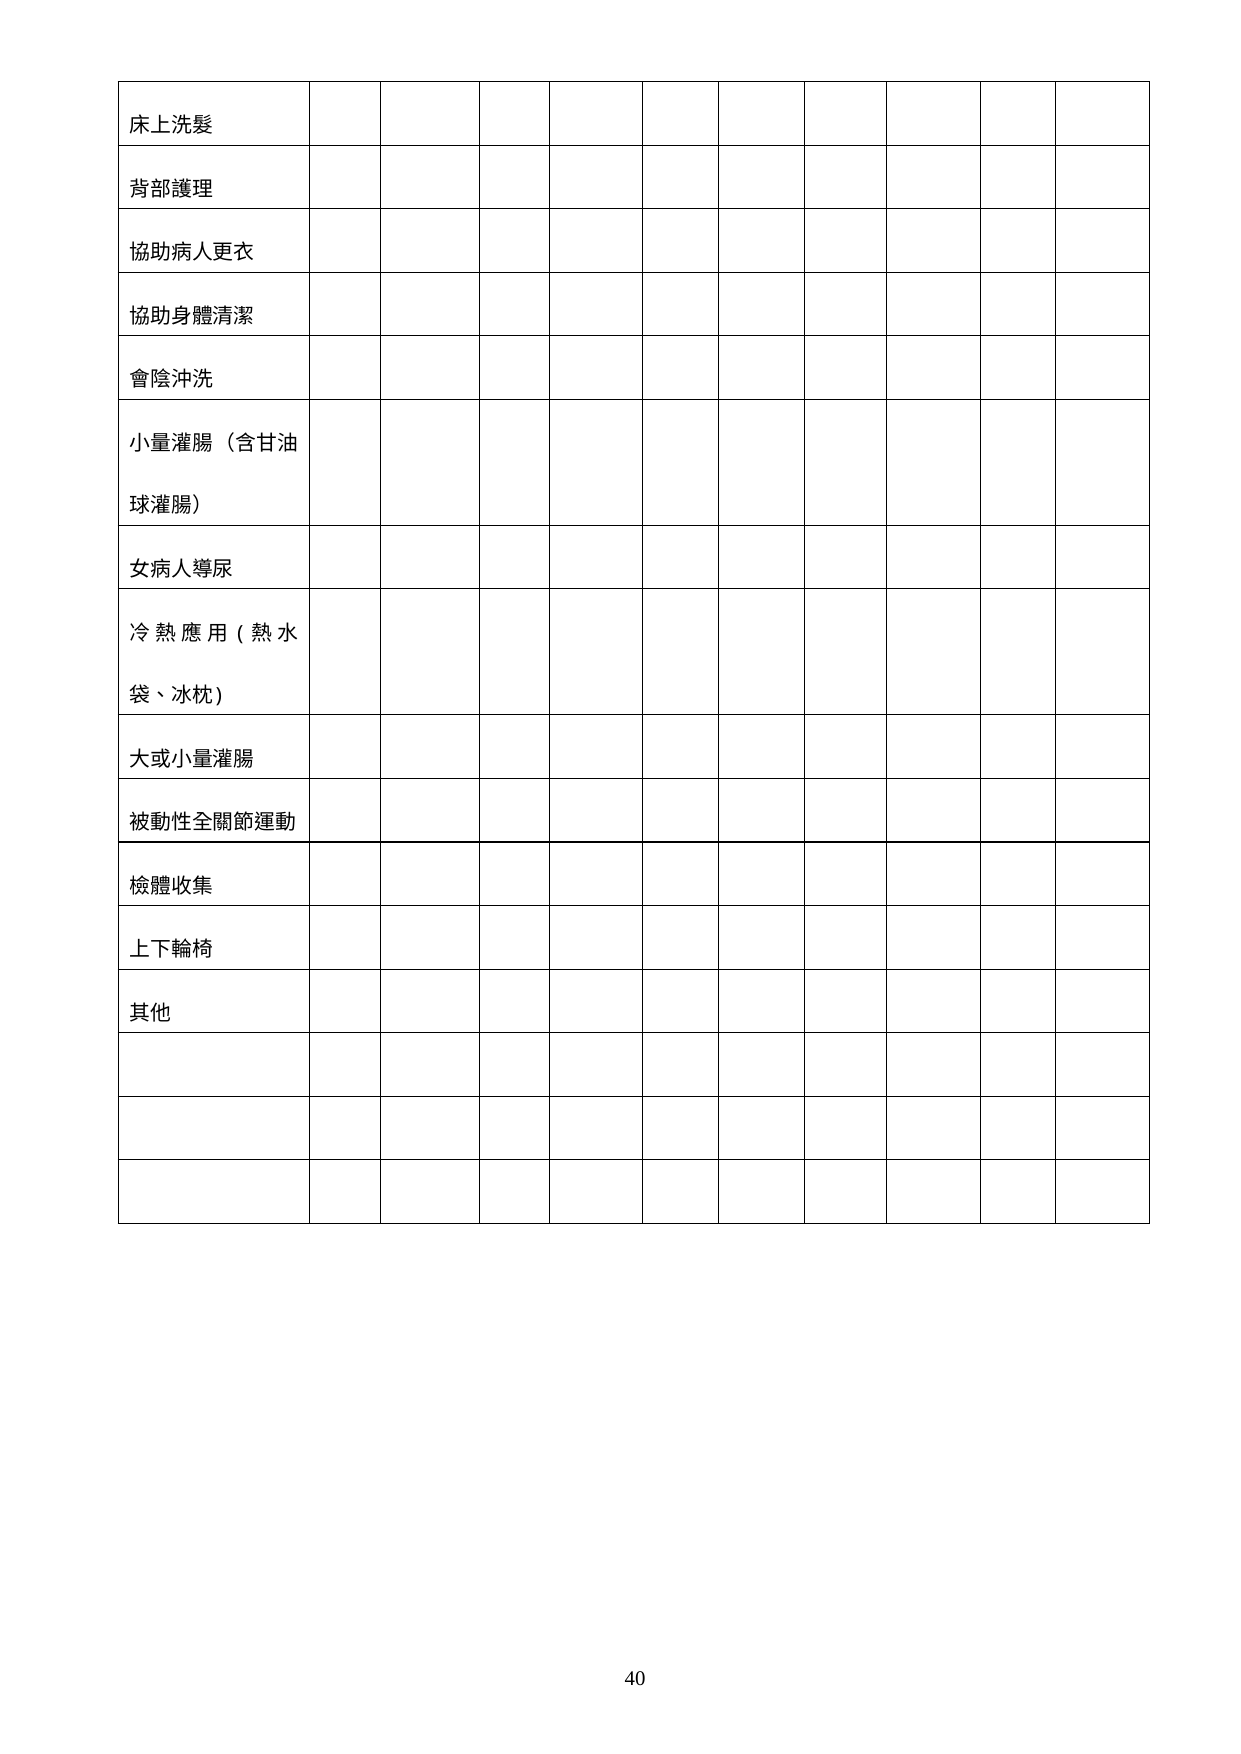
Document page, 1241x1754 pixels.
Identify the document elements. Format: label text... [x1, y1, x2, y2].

table_cell [981, 400, 1055, 525]
table_cell [480, 1033, 549, 1096]
table_cell [981, 273, 1055, 335]
table_cell [719, 82, 804, 144]
table_cell 上下輪椅 [119, 906, 309, 968]
table_cell [887, 336, 980, 399]
table_cell 大或小量灌腸 [119, 715, 309, 778]
table_cell [550, 400, 642, 525]
table_cell [643, 970, 718, 1032]
table_cell [1056, 589, 1149, 714]
table_cell [550, 1097, 642, 1159]
table_cell [310, 336, 380, 399]
table_cell [719, 589, 804, 714]
table_cell [805, 589, 886, 714]
table_cell [805, 970, 886, 1032]
table_cell [1056, 715, 1149, 778]
table_cell [643, 400, 718, 525]
table_cell [719, 843, 804, 905]
table_cell [981, 209, 1055, 272]
table_cell [381, 273, 479, 335]
table_cell [887, 970, 980, 1032]
table_cell [887, 906, 980, 968]
table_cell [1056, 1033, 1149, 1096]
table_cell [381, 209, 479, 272]
table_cell [719, 209, 804, 272]
table_cell [310, 1033, 380, 1096]
table_cell [719, 1033, 804, 1096]
table_cell [1056, 1160, 1149, 1223]
table_cell [643, 273, 718, 335]
table_cell [381, 1033, 479, 1096]
table_cell [643, 843, 718, 905]
table_cell 其他 [119, 970, 309, 1032]
table_cell [981, 336, 1055, 399]
table_cell [310, 526, 380, 588]
table_cell [310, 1097, 380, 1159]
table_cell 背部護理 [119, 146, 309, 208]
table_cell [719, 273, 804, 335]
table_cell 被動性全關節運動 [119, 779, 309, 841]
table_cell [719, 970, 804, 1032]
table_cell [805, 146, 886, 208]
table_cell [805, 1097, 886, 1159]
table_cell [805, 82, 886, 144]
table_cell [480, 1097, 549, 1159]
table_cell [887, 843, 980, 905]
table_cell [550, 336, 642, 399]
table_cell [310, 273, 380, 335]
table_cell [550, 273, 642, 335]
table_cell [310, 146, 380, 208]
table_cell [381, 589, 479, 714]
table_cell [719, 1160, 804, 1223]
table_cell [719, 1097, 804, 1159]
table_cell [643, 1097, 718, 1159]
table_cell [981, 526, 1055, 588]
table_cell [643, 1160, 718, 1223]
table_cell [805, 336, 886, 399]
table_cell [381, 400, 479, 525]
table_cell 檢體收集 [119, 843, 309, 905]
table_cell [719, 336, 804, 399]
table_cell [981, 1097, 1055, 1159]
table_cell [550, 1033, 642, 1096]
table_cell [719, 146, 804, 208]
table_cell [381, 715, 479, 778]
table_cell [887, 209, 980, 272]
table_cell [310, 209, 380, 272]
table_cell [805, 843, 886, 905]
table_cell [550, 906, 642, 968]
table_cell 協助病人更衣 [119, 209, 309, 272]
table_cell [550, 209, 642, 272]
table_cell [887, 526, 980, 588]
table_cell [1056, 970, 1149, 1032]
table_cell 小量灌腸（含甘油球灌腸） [119, 400, 309, 525]
table_cell [310, 843, 380, 905]
table_cell [480, 779, 549, 841]
table_cell [643, 779, 718, 841]
table_cell [887, 1097, 980, 1159]
table_cell [119, 1097, 309, 1159]
table_cell [719, 906, 804, 968]
table_cell 女病人導尿 [119, 526, 309, 588]
table_cell [981, 589, 1055, 714]
table_cell [310, 715, 380, 778]
table_cell [550, 82, 642, 144]
table_cell [480, 82, 549, 144]
table_cell [981, 1160, 1055, 1223]
table_cell [805, 1160, 886, 1223]
table_cell [887, 589, 980, 714]
table_cell [719, 400, 804, 525]
table_cell [887, 779, 980, 841]
table_cell [981, 779, 1055, 841]
table_cell [643, 715, 718, 778]
table_cell [381, 1097, 479, 1159]
table_cell [887, 1160, 980, 1223]
table_cell [381, 526, 479, 588]
table_cell [805, 1033, 886, 1096]
table_cell [1056, 779, 1149, 841]
table_cell [1056, 336, 1149, 399]
table_cell [480, 589, 549, 714]
table_cell [643, 82, 718, 144]
table_cell [981, 1033, 1055, 1096]
table_cell [805, 209, 886, 272]
table_cell [805, 715, 886, 778]
table_cell [887, 715, 980, 778]
table_cell [1056, 843, 1149, 905]
table_cell [805, 906, 886, 968]
table_cell [480, 970, 549, 1032]
table_cell [480, 906, 549, 968]
table_cell [310, 906, 380, 968]
table_cell [1056, 146, 1149, 208]
table_cell [1056, 82, 1149, 144]
table_cell [805, 273, 886, 335]
table_cell [719, 779, 804, 841]
table_cell [310, 400, 380, 525]
table_cell [310, 589, 380, 714]
table_cell [887, 146, 980, 208]
table_cell [643, 906, 718, 968]
table_cell [381, 82, 479, 144]
table_cell [381, 843, 479, 905]
table_cell [805, 779, 886, 841]
table_cell [550, 970, 642, 1032]
table_cell [887, 82, 980, 144]
table_cell [480, 336, 549, 399]
table_cell [480, 273, 549, 335]
table_cell [805, 526, 886, 588]
table_cell [310, 82, 380, 144]
table_cell [550, 779, 642, 841]
table_cell [550, 715, 642, 778]
table_cell [1056, 526, 1149, 588]
table_cell [310, 1160, 380, 1223]
table_cell 會陰沖洗 [119, 336, 309, 399]
table_cell [887, 273, 980, 335]
table_cell [643, 526, 718, 588]
table_cell [381, 779, 479, 841]
table_cell [1056, 906, 1149, 968]
table_cell [887, 400, 980, 525]
table_cell [887, 1033, 980, 1096]
table_cell [1056, 400, 1149, 525]
table_cell 協助身體清潔 [119, 273, 309, 335]
table_cell [310, 779, 380, 841]
table_cell [643, 209, 718, 272]
table_cell [381, 970, 479, 1032]
table_cell [981, 146, 1055, 208]
table_cell [1056, 273, 1149, 335]
table_cell [719, 715, 804, 778]
table_cell 床上洗髮 [119, 82, 309, 144]
table_cell [381, 1160, 479, 1223]
table_cell [643, 336, 718, 399]
table_cell [805, 400, 886, 525]
table_cell [480, 843, 549, 905]
table_cell [480, 209, 549, 272]
table_cell [550, 589, 642, 714]
table_cell [981, 715, 1055, 778]
table_cell [550, 146, 642, 208]
table_cell [1056, 209, 1149, 272]
table_cell [119, 1160, 309, 1223]
table_cell [381, 146, 479, 208]
table_cell [480, 1160, 549, 1223]
table_cell [550, 843, 642, 905]
table_cell [981, 970, 1055, 1032]
table_cell [643, 146, 718, 208]
table_cell [480, 526, 549, 588]
table_cell [480, 400, 549, 525]
table_cell [480, 715, 549, 778]
table_cell [1056, 1097, 1149, 1159]
table_cell [381, 906, 479, 968]
table_cell [550, 526, 642, 588]
table_cell [480, 146, 549, 208]
table_cell [981, 843, 1055, 905]
table_cell [981, 906, 1055, 968]
table_cell 冷熱應用(熱水袋、冰枕) [119, 589, 309, 714]
table_cell [119, 1033, 309, 1096]
table_cell [643, 1033, 718, 1096]
table_cell [310, 970, 380, 1032]
table_cell [981, 82, 1055, 144]
table_cell [550, 1160, 642, 1223]
table_cell [643, 589, 718, 714]
table_cell [719, 526, 804, 588]
table_cell [381, 336, 479, 399]
